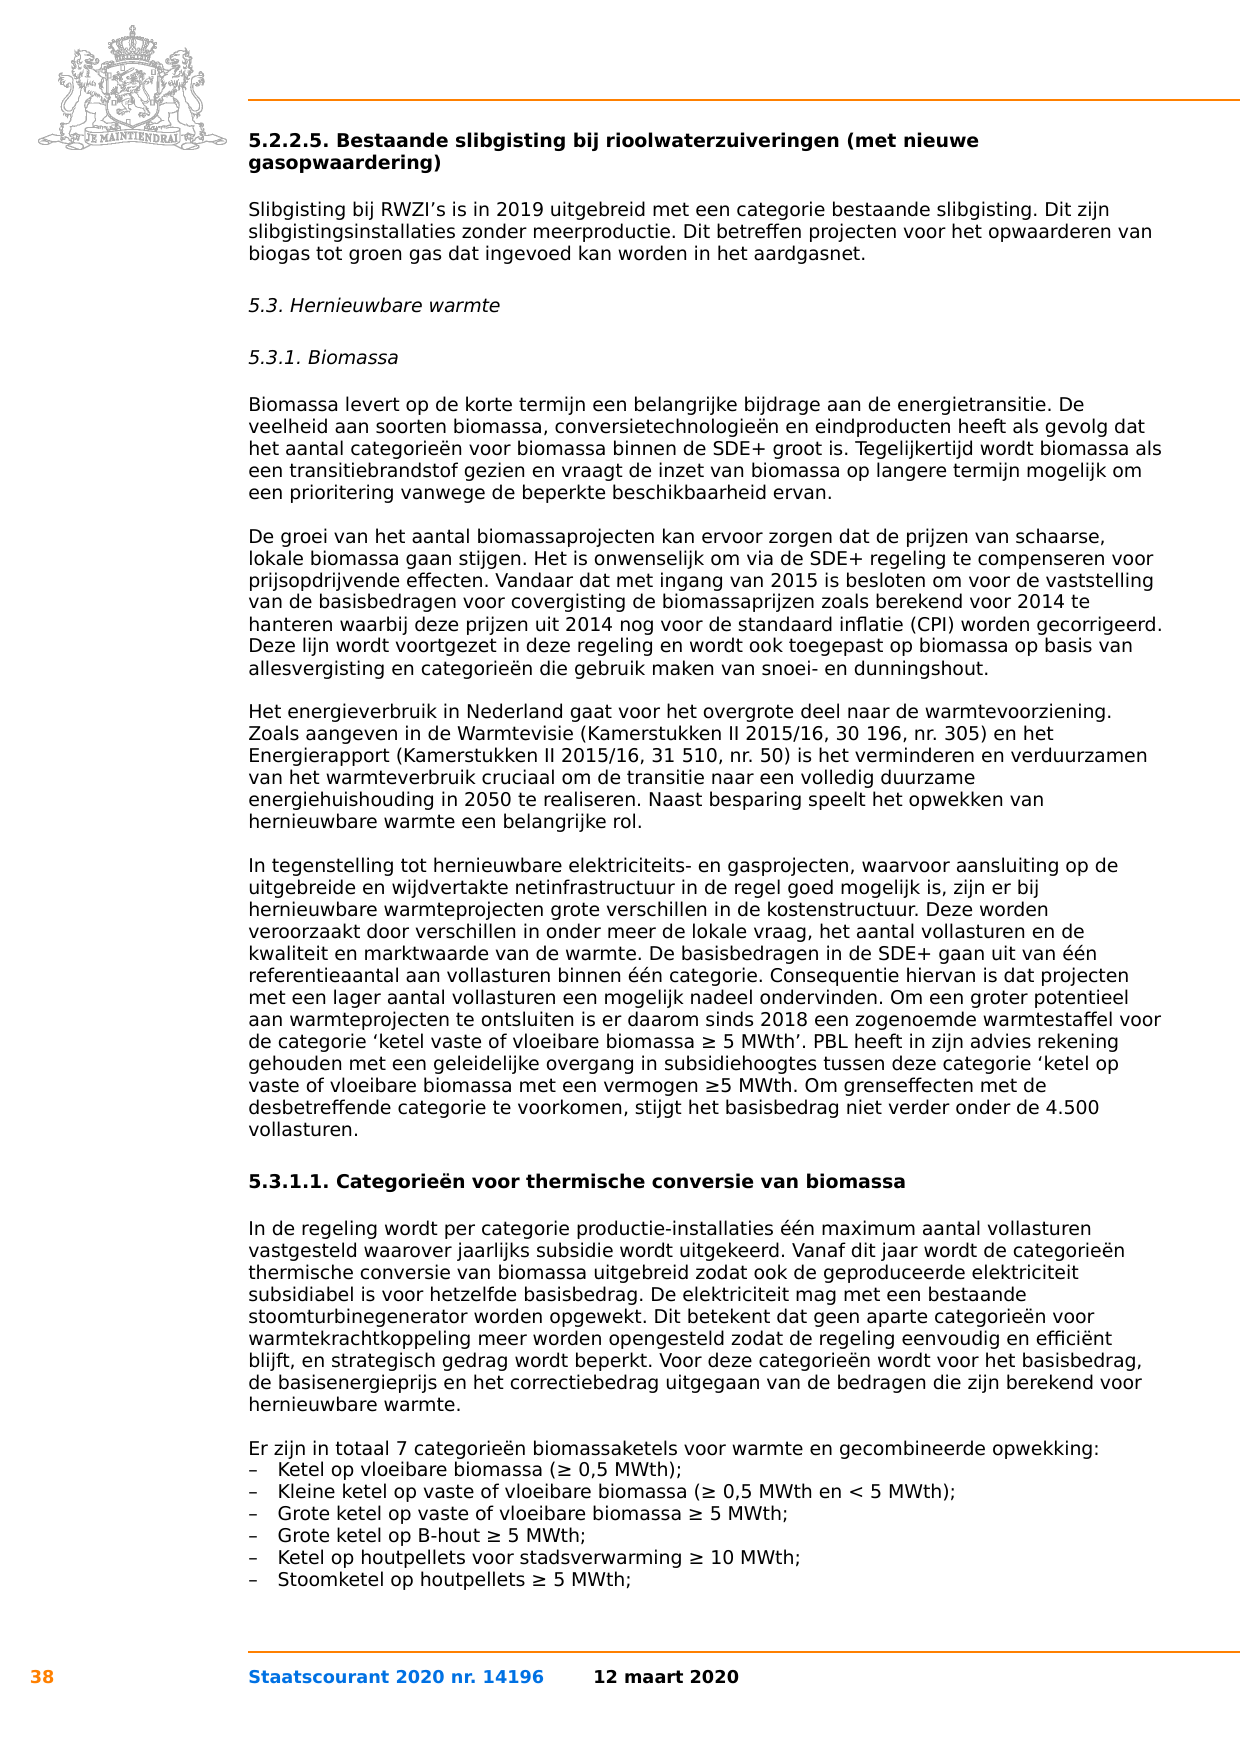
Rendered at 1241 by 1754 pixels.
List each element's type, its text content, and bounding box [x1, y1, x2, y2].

subtitle 5.2.2.5. Bestaande slibgisting bij rioolwaterzuiveringen (met nieuwe gasopwaardering) [248, 130, 1163, 174]
picture [38, 25, 227, 150]
text Het energieverbruik in Nederland gaat voor het overgrote deel naar de warmtevoorziening. Zoals aangeven in de Warmtevisie (Kamerstukken II 2015/16, 30 196, nr. 305) en het Energierapport (Kamerstukken II 2015/16, 31 510, nr. 50) is het verminderen en verduurzamen van het warmteverbruik cruciaal om de transitie naar een volledig duurzame energiehuishouding in 2050 te realiseren. Naast besparing speelt het opwekken van hernieuwbare warmte een belangrijke rol. [248, 701, 1163, 833]
text Er zijn in totaal 7 categorieën biomassaketels voor warmte en gecombineerde opwekking: [248, 1437, 1163, 1459]
text – Grote ketel op B-hout ≥ 5 MWth; [248, 1525, 1163, 1547]
text – Grote ketel op vaste of vloeibare biomassa ≥ 5 MWth; [248, 1503, 1163, 1525]
text In de regeling wordt per categorie productie-installaties één maximum aantal vollasturen vastgesteld waarover jaarlijks subsidie wordt uitgekeerd. Vanaf dit jaar wordt de categorieën thermische conversie van biomassa uitgebreid zodat ook de geproduceerde elektriciteit subsidiabel is voor hetzelfde basisbedrag. De elektriciteit mag met een bestaande stoomturbinegenerator worden opgewekt. Dit betekent dat geen aparte categorieën voor warmtekrachtkoppeling meer worden opengesteld zodat de regeling eenvoudig en efficiënt blijft, en strategisch gedrag wordt beperkt. Voor deze categorieën wordt voor het basisbedrag, de basisenergieprijs en het correctiebedrag uitgegaan van de bedragen die zijn berekend voor hernieuwbare warmte. [248, 1218, 1163, 1416]
text De groei van het aantal biomassaprojecten kan ervoor zorgen dat de prijzen van schaarse, lokale biomassa gaan stijgen. Het is onwenselijk om via de SDE+ regeling te compenseren voor prijsopdrijvende effecten. Vandaar dat met ingang van 2015 is besloten om voor de vaststelling van de basisbedragen voor covergisting de biomassaprijzen zoals berekend voor 2014 te hanteren waarbij deze prijzen uit 2014 nog voor de standaard inflatie (CPI) worden gecorrigeerd. Deze lijn wordt voortgezet in deze regeling en wordt ook toegepast op biomassa op basis van allesvergisting en categorieën die gebruik maken van snoei- en dunningshout. [248, 526, 1163, 679]
text In tegenstelling tot hernieuwbare elektriciteits- en gasprojecten, waarvoor aansluiting op de uitgebreide en wijdvertakte netinfrastructuur in de regel goed mogelijk is, zijn er bij hernieuwbare warmteprojecten grote verschillen in de kostenstructuur. Deze worden veroorzaakt door verschillen in onder meer de lokale vraag, het aantal vollasturen en de kwaliteit en marktwaarde van de warmte. De basisbedragen in de SDE+ gaan uit van één referentieaantal aan vollasturen binnen één categorie. Consequentie hiervan is dat projecten met een lager aantal vollasturen een mogelijk nadeel ondervinden. Om een groter potentieel aan warmteprojecten te ontsluiten is er daarom sinds 2018 een zogenoemde warmtestaffel voor de categorie ‘ketel vaste of vloeibare biomassa ≥ 5 MWth’. PBL heeft in zijn advies rekening gehouden met een geleidelijke overgang in subsidiehoogtes tussen deze categorie ‘ketel op vaste of vloeibare biomassa met een vermogen ≥5 MWth. Om grenseffecten met de desbetreffende categorie te voorkomen, stijgt het basisbedrag niet verder onder de 4.500 vollasturen. [248, 855, 1163, 1141]
subtitle 5.3. Hernieuwbare warmte [248, 295, 1163, 317]
subtitle 5.3.1. Biomassa [248, 347, 1163, 369]
text Slibgisting bij RWZI’s is in 2019 uitgebreid met een categorie bestaande slibgisting. Dit zijn slibgistingsinstallaties zonder meerproductie. Dit betreffen projecten voor het opwaarderen van biogas tot groen gas dat ingevoed kan worden in het aardgasnet. [248, 199, 1163, 265]
text – Ketel op houtpellets voor stadsverwarming ≥ 10 MWth; [248, 1547, 1163, 1569]
text – Kleine ketel op vaste of vloeibare biomassa (≥ 0,5 MWth en < 5 MWth); [248, 1481, 1163, 1503]
text – Ketel op vloeibare biomassa (≥ 0,5 MWth); [248, 1459, 1163, 1481]
text Biomassa levert op de korte termijn een belangrijke bijdrage aan de energietransitie. De veelheid aan soorten biomassa, conversietechnologieën en eindproducten heeft als gevolg dat het aantal categorieën voor biomassa binnen de SDE+ groot is. Tegelijkertijd wordt biomassa als een transitiebrandstof gezien en vraagt de inzet van biomassa op langere termijn mogelijk om een prioritering vanwege de beperkte beschikbaarheid ervan. [248, 394, 1163, 504]
text – Stoomketel op houtpellets ≥ 5 MWth; [248, 1569, 1163, 1591]
subtitle 5.3.1.1. Categorieën voor thermische conversie van biomassa [248, 1171, 1163, 1193]
